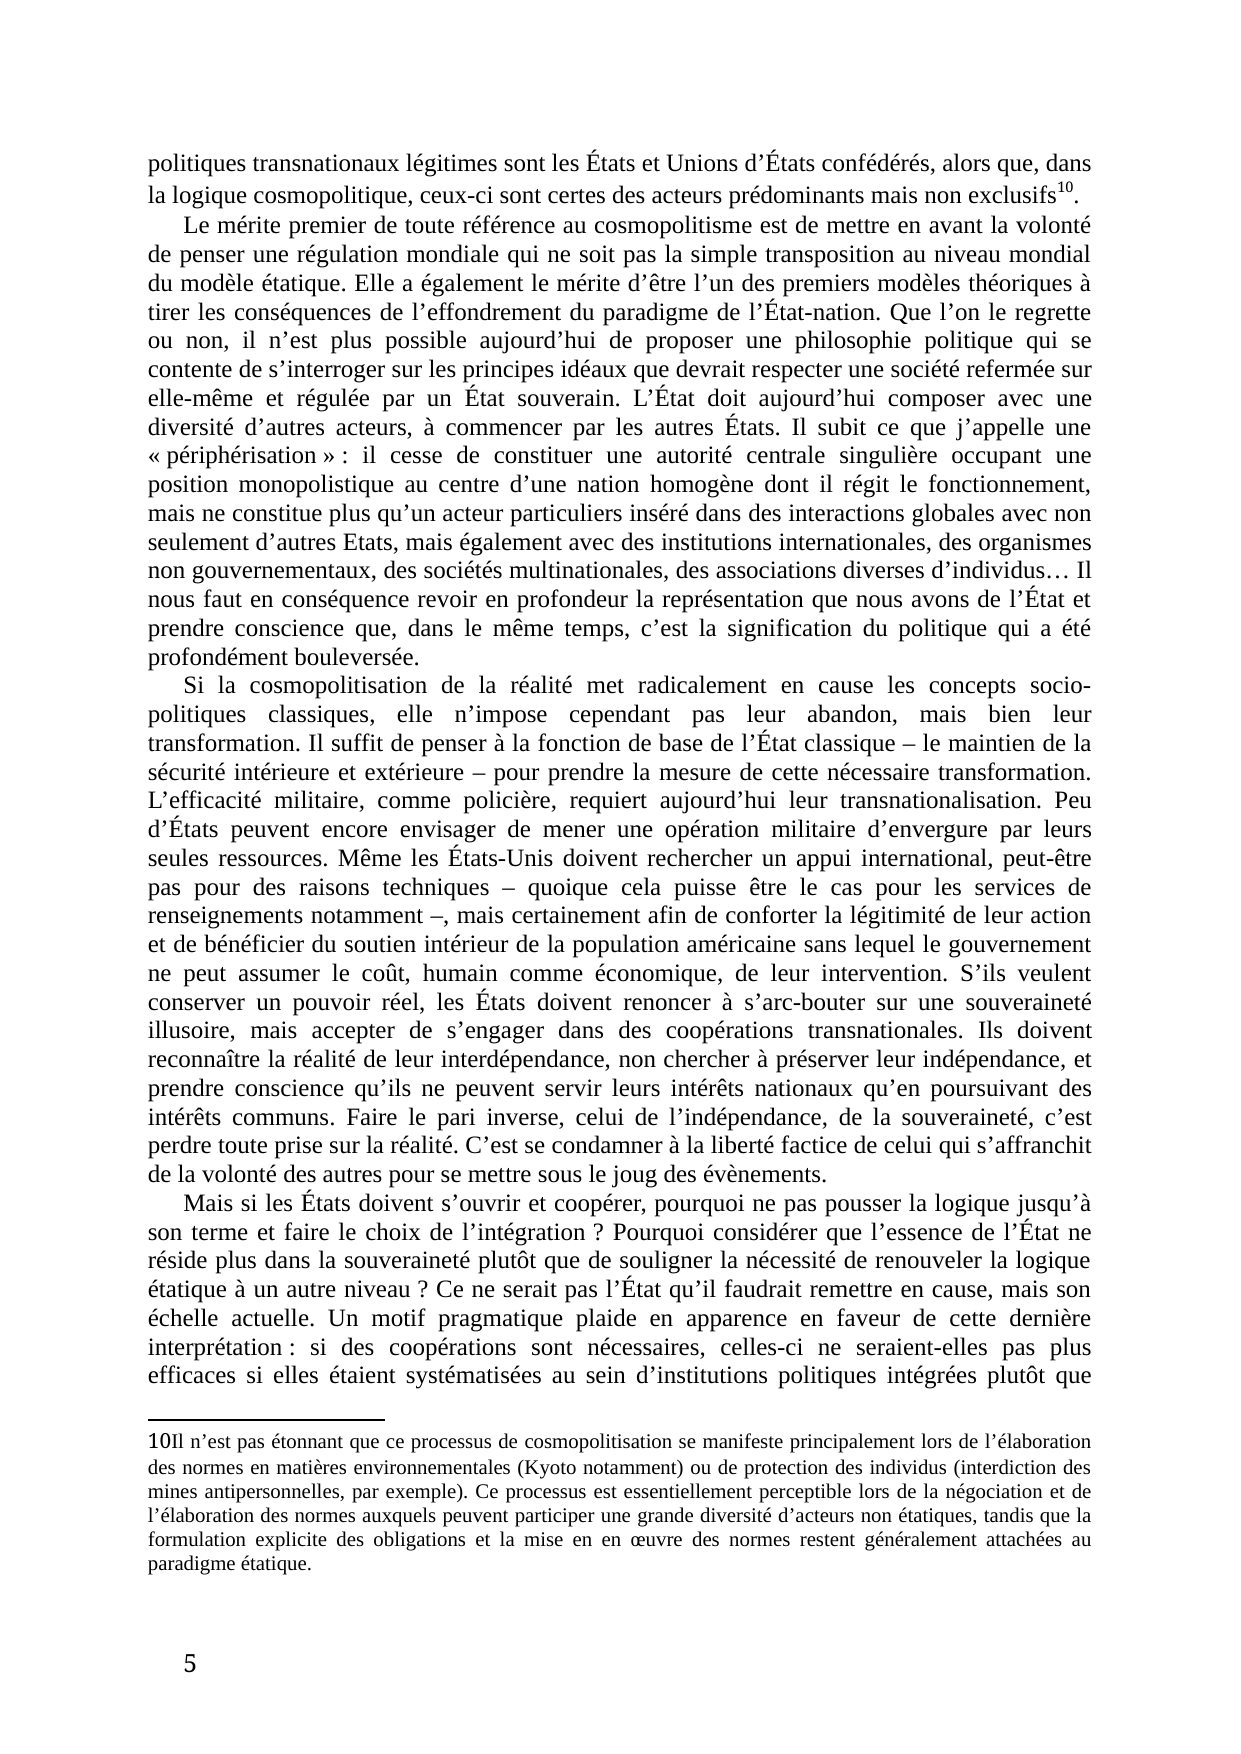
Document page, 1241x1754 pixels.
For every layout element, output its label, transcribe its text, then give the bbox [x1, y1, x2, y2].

text Le mérite premier de toute référence au cosmopolitisme est de mettre en avant la volonté de penser une régulation mondiale qui ne soit pas la simple transposition au niveau mondial du modèle étatique. Elle a également le mérite d’être l’un des premiers modèles théoriques à tirer les conséquences de l’effondrement du paradigme de l’État-nation. Que l’on le regrette ou non, il n’est plus possible aujourd’hui de proposer une philosophie politique qui se contente de s’interroger sur les principes idéaux que devrait respecter une société refermée sur elle-même et régulée par un État souverain. L’État doit aujourd’hui composer avec une diversité d’autres acteurs, à commencer par les autres États. Il subit ce que j’appelle une « périphérisation » : il cesse de constituer une autorité centrale singulière occupant une position monopolistique au centre d’une nation homogène dont il régit le fonctionnement, mais ne constitue plus qu’un acteur particuliers inséré dans des interactions globales avec non seulement d’autres Etats, mais également avec des institutions internationales, des organismes non gouvernementaux, des sociétés multinationales, des associations diverses d’individus… Il nous faut en conséquence revoir en profondeur la représentation que nous avons de l’État et prendre conscience que, dans le même temps, c’est la signification du politique qui a été profondément bouleversée. [148, 210, 1093, 670]
text Il n’est pas étonnant que ce processus de cosmopolitisation se manifeste principalement lors de l’élaboration des normes en matières environnementales (Kyoto notamment) ou de protection des individus (interdiction des mines antipersonnelles, par exemple). Ce processus est essentiellement perceptible lors de la négociation et de l’élaboration des normes auxquels peuvent participer une grande diversité d’acteurs non étatiques, tandis que la formulation explicite des obligations et la mise en en œuvre des normes restent généralement attachées au paradigme étatique. [148, 1426, 1093, 1575]
text Si la cosmopolitisation de la réalité met radicalement en cause les concepts socio-politiques classiques, elle n’impose cependant pas leur abandon, mais bien leur transformation. Il suffit de penser à la fonction de base de l’État classique – le maintien de la sécurité intérieure et extérieure – pour prendre la mesure de cette nécessaire transformation. L’efficacité militaire, comme policière, requiert aujourd’hui leur transnationalisation. Peu d’États peuvent encore envisager de mener une opération militaire d’envergure par leurs seules ressources. Même les États-Unis doivent rechercher un appui international, peut-être pas pour des raisons techniques – quoique cela puisse être le cas pour les services de renseignements notamment –, mais certainement afin de conforter la légitimité de leur action et de bénéficier du soutien intérieur de la population américaine sans lequel le gouvernement ne peut assumer le coût, humain comme économique, de leur intervention. S’ils veulent conserver un pouvoir réel, les États doivent renoncer à s’arc-bouter sur une souveraineté illusoire, mais accepter de s’engager dans des coopérations transnationales. Ils doivent reconnaître la réalité de leur interdépendance, non chercher à préserver leur indépendance, et prendre conscience qu’ils ne peuvent servir leurs intérêts nationaux qu’en poursuivant des intérêts communs. Faire le pari inverse, celui de l’indépendance, de la souveraineté, c’est perdre toute prise sur la réalité. C’est se condamner à la liberté factice de celui qui s’affranchit de la volonté des autres pour se mettre sous le joug des évènements. [148, 670, 1093, 1188]
text politiques transnationaux légitimes sont les États et Unions d’États confédérés, alors que, dans la logique cosmopolitique, ceux-ci sont certes des acteurs prédominants mais non exclusifs. [148, 148, 1093, 210]
text Mais si les États doivent s’ouvrir et coopérer, pourquoi ne pas pousser la logique jusqu’à son terme et faire le choix de l’intégration ? Pourquoi considérer que l’essence de l’État ne réside plus dans la souveraineté plutôt que de souligner la nécessité de renouveler la logique étatique à un autre niveau ? Ce ne serait pas l’État qu’il faudrait remettre en cause, mais son échelle actuelle. Un motif pragmatique plaide en apparence en faveur de cette dernière interprétation : si des coopérations sont nécessaires, celles-ci ne seraient-elles pas plus efficaces si elles étaient systématisées au sein d’institutions politiques intégrées plutôt que [148, 1188, 1093, 1389]
